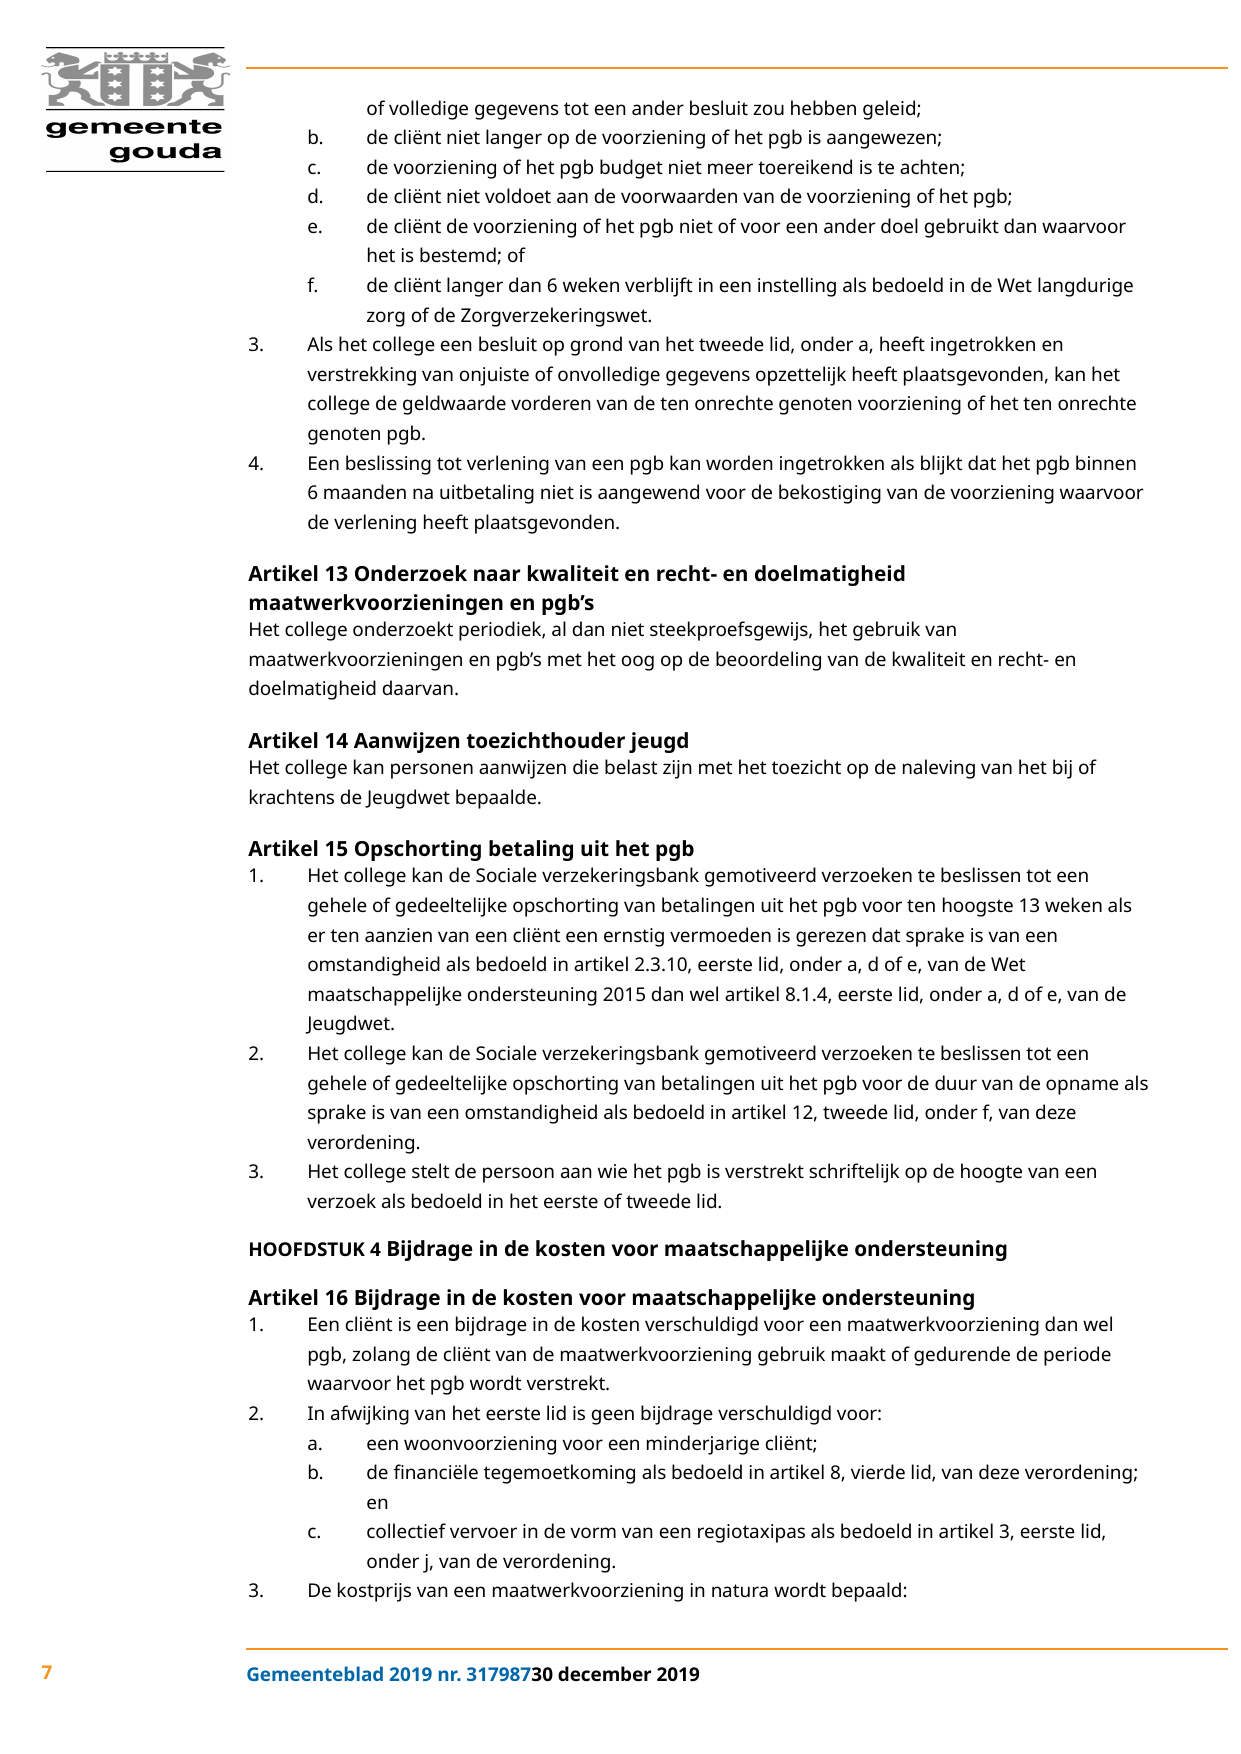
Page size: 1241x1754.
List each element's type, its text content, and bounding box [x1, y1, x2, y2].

list Het college stelt de persoon aan wie het pgb is verstrekt schriftelijk op de hoogte van een verzoek als bedoeld in het eerste of tweede lid. [248, 1158, 1152, 1214]
text Artikel 16 Bijdrage in de kosten voor maatschappelijke ondersteuning [248, 1283, 1152, 1311]
list De kostprijs van een maatwerkvoorziening in natura wordt bepaald: [248, 1578, 1152, 1603]
list de financiële tegemoetkoming als bedoeld in artikel 8, vierde lid, van deze verordening; en [307, 1459, 1152, 1515]
text Artikel 13 Onderzoek naar kwaliteit en recht- en doelmatigheid maatwerkvoorzieningen en pgb’s [248, 559, 1152, 616]
list de voorziening of het pgb budget niet meer toereikend is te achten; [307, 154, 1152, 180]
list Het college kan de Sociale verzekeringsbank gemotiveerd verzoeken te beslissen tot een gehele of gedeeltelijke opschorting van betalingen uit het pgb voor ten hoogste 13 weken als er ten aanzien van een cliënt een ernstig vermoeden is gerezen dat sprake is van een omstandigheid als bedoeld in artikel 2.3.10, eerste lid, onder a, d of e, van de Wet maatschappelijke ondersteuning 2015 dan wel artikel 8.1.4, eerste lid, onder a, d of e, van de Jeugdwet. [248, 863, 1152, 1036]
list Het college kan de Sociale verzekeringsbank gemotiveerd verzoeken te beslissen tot een gehele of gedeeltelijke opschorting van betalingen uit het pgb voor de duur van de opname als sprake is van een omstandigheid als bedoeld in artikel 12, tweede lid, onder f, van deze verordening. [248, 1040, 1152, 1155]
list Een cliënt is een bijdrage in de kosten verschuldigd voor een maatwerkvoorziening dan wel pgb, zolang de cliënt van de maatwerkvoorziening gebruik maakt of gedurende de periode waarvoor het pgb wordt verstrekt. [248, 1311, 1152, 1396]
list of volledige gegevens tot een ander besluit zou hebben geleid; [307, 95, 1152, 121]
text Artikel 15 Opschorting betaling uit het pgb [248, 834, 1152, 863]
list de cliënt de voorziening of het pgb niet of voor een ander doel gebruikt dan waarvoor het is bestemd; of [307, 213, 1152, 268]
list Als het college een besluit op grond van het tweede lid, onder a, heeft ingetrokken en verstrekking van onjuiste of onvolledige gegevens opzettelijk heeft plaatsgevonden, kan het college de geldwaarde vorderen van de ten onrechte genoten voorziening of het ten onrechte genoten pgb. [248, 331, 1152, 446]
text HOOFDSTUK 4 Bijdrage in de kosten voor maatschappelijke ondersteuning [248, 1234, 1152, 1262]
list Een beslissing tot verlening van een pgb kan worden ingetrokken als blijkt dat het pgb binnen 6 maanden na uitbetaling niet is aangewend voor de bekostiging van de voorziening waarvoor de verlening heeft plaatsgevonden. [248, 450, 1152, 535]
list de cliënt langer dan 6 weken verblijft in een instelling als bedoeld in de Wet langdurige zorg of de Zorgverzekeringswet. [307, 272, 1152, 328]
text Artikel 14 Aanwijzen toezichthouder jeugd [248, 726, 1152, 754]
list de cliënt niet voldoet aan de voorwaarden van de voorziening of het pgb; [307, 183, 1152, 209]
picture [41, 47, 231, 172]
list de cliënt niet langer op de voorziening of het pgb is aangewezen; [307, 124, 1152, 150]
text Het college kan personen aanwijzen die belast zijn met het toezicht op de naleving van het bij of krachtens de Jeugdwet bepaalde. [248, 754, 1152, 809]
list een woonvoorziening voor een minderjarige cliënt; [307, 1430, 1152, 1456]
list collectief vervoer in de vorm van een regiotaxipas als bedoeld in artikel 3, eerste lid, onder j, van de verordening. [307, 1518, 1152, 1574]
text Het college onderzoekt periodiek, al dan niet steekproefsgewijs, het gebruik van maatwerkvoorzieningen en pgb’s met het oog op de beoordeling van de kwaliteit en recht- en doelmatigheid daarvan. [248, 616, 1152, 701]
list In afwijking van het eerste lid is geen bijdrage verschuldigd voor: [248, 1400, 1152, 1426]
